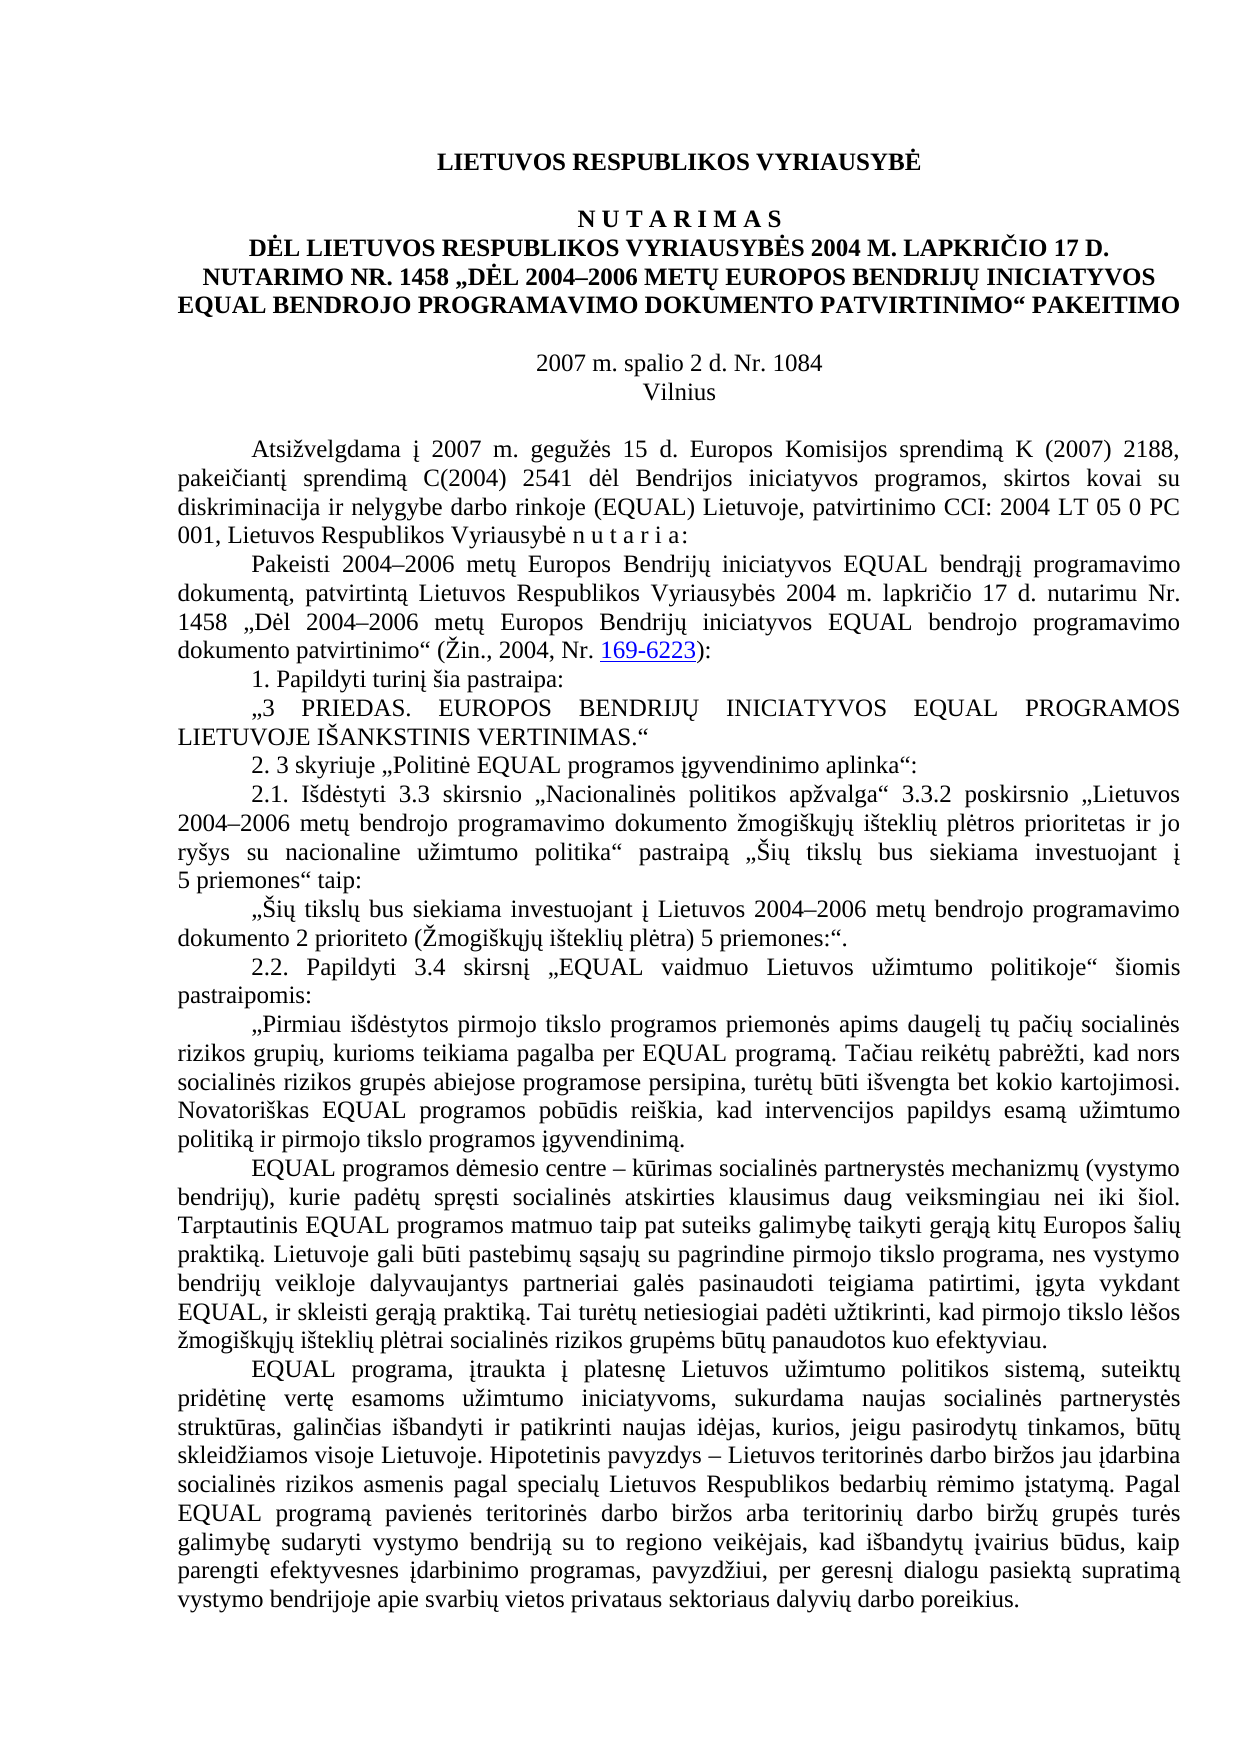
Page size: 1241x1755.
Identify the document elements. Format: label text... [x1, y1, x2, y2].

text 1. Papildyti turinį šia pastraipa: [177, 664, 1181, 693]
text LIETUVOS RESPUBLIKOS VYRIAUSYBĖ [177, 147, 1181, 176]
text EQUAL programos dėmesio centre – kūrimas socialinės partnerystės mechanizmų (vystymo bendrijų), kurie padėtų spręsti socialinės atskirties klausimus daug veiksmingiau nei iki šiol. Tarptautinis EQUAL programos matmuo taip pat suteiks galimybę taikyti gerąją kitų Europos šalių praktiką. Lietuvoje gali būti pastebimų sąsajų su pagrindine pirmojo tikslo programa, nes vystymo bendrijų veikloje dalyvaujantys partneriai galės pasinaudoti teigiama patirtimi, įgyta vykdant EQUAL, ir skleisti gerąją praktiką. Tai turėtų netiesiogiai padėti užtikrinti, kad pirmojo tikslo lėšos žmogiškųjų išteklių plėtrai socialinės rizikos grupėms būtų panaudotos kuo efektyviau. [177, 1153, 1181, 1354]
text „Šių tikslų bus siekiama investuojant į Lietuvos 2004–2006 metų bendrojo programavimo dokumento 2 prioriteto (Žmogiškųjų išteklių plėtra) 5 priemones:“. [177, 894, 1181, 952]
text N U T A R I M A S [177, 204, 1181, 233]
text Vilnius [177, 377, 1181, 406]
text 2.2. Papildyti 3.4 skirsnį „EQUAL vaidmuo Lietuvos užimtumo politikoje“ šiomis pastraipomis: [177, 952, 1181, 1009]
text DĖL LIETUVOS RESPUBLIKOS VYRIAUSYBĖS 2004 M. LAPKRIČIO 17 D. NUTARIMO NR. 1458 „DĖL 2004–2006 METŲ EUROPOS BENDRIJŲ INICIATYVOS EQUAL BENDROJO PROGRAMAVIMO DOKUMENTO PATVIRTINIMO“ PAKEITIMO [177, 233, 1181, 319]
text Pakeisti 2004–2006 metų Europos Bendrijų iniciatyvos EQUAL bendrąjį programavimo dokumentą, patvirtintą Lietuvos Respublikos Vyriausybės 2004 m. lapkričio 17 d. nutarimu Nr. 1458 „Dėl 2004–2006 metų Europos Bendrijų iniciatyvos EQUAL bendrojo programavimo dokumento patvirtinimo“ (Žin., 2004, Nr. 169-6223): [177, 549, 1181, 664]
text „3 PRIEDAS. EUROPOS BENDRIJŲ INICIATYVOS EQUAL PROGRAMOS LIETUVOJE IŠANKSTINIS VERTINIMAS.“ [177, 693, 1181, 751]
text Atsižvelgdama į 2007 m. gegužės 15 d. Europos Komisijos sprendimą K (2007) 2188, pakeičiantį sprendimą C(2004) 2541 dėl Bendrijos iniciatyvos programos, skirtos kovai su diskriminacija ir nelygybe darbo rinkoje (EQUAL) Lietuvoje, patvirtinimo CCI: 2004 LT 05 0 PC 001, Lietuvos Respublikos Vyriausybė nutaria: [177, 434, 1181, 549]
text 2. 3 skyriuje „Politinė EQUAL programos įgyvendinimo aplinka“: [177, 751, 1181, 779]
text EQUAL programa, įtraukta į platesnę Lietuvos užimtumo politikos sistemą, suteiktų pridėtinę vertę esamoms užimtumo iniciatyvoms, sukurdama naujas socialinės partnerystės struktūras, galinčias išbandyti ir patikrinti naujas idėjas, kurios, jeigu pasirodytų tinkamos, būtų skleidžiamos visoje Lietuvoje. Hipotetinis pavyzdys – Lietuvos teritorinės darbo biržos jau įdarbina socialinės rizikos asmenis pagal specialų Lietuvos Respublikos bedarbių rėmimo įstatymą. Pagal EQUAL programą pavienės teritorinės darbo biržos arba teritorinių darbo biržų grupės turės galimybę sudaryti vystymo bendriją su to regiono veikėjais, kad išbandytų įvairius būdus, kaip parengti efektyvesnes įdarbinimo programas, pavyzdžiui, per geresnį dialogu pasiektą supratimą vystymo bendrijoje apie svarbių vietos privataus sektoriaus dalyvių darbo poreikius. [177, 1354, 1181, 1613]
text „Pirmiau išdėstytos pirmojo tikslo programos priemonės apims daugelį tų pačių socialinės rizikos grupių, kurioms teikiama pagalba per EQUAL programą. Tačiau reikėtų pabrėžti, kad nors socialinės rizikos grupės abiejose programose persipina, turėtų būti išvengta bet kokio kartojimosi. Novatoriškas EQUAL programos pobūdis reiškia, kad intervencijos papildys esamą užimtumo politiką ir pirmojo tikslo programos įgyvendinimą. [177, 1009, 1181, 1153]
text 2.1. Išdėstyti 3.3 skirsnio „Nacionalinės politikos apžvalga“ 3.3.2 poskirsnio „Lietuvos 2004–2006 metų bendrojo programavimo dokumento žmogiškųjų išteklių plėtros prioritetas ir jo ryšys su nacionaline užimtumo politika“ pastraipą „Šių tikslų bus siekiama investuojant į 5 priemones“ taip: [177, 779, 1181, 894]
text 2007 m. spalio 2 d. Nr. 1084 [177, 348, 1181, 377]
